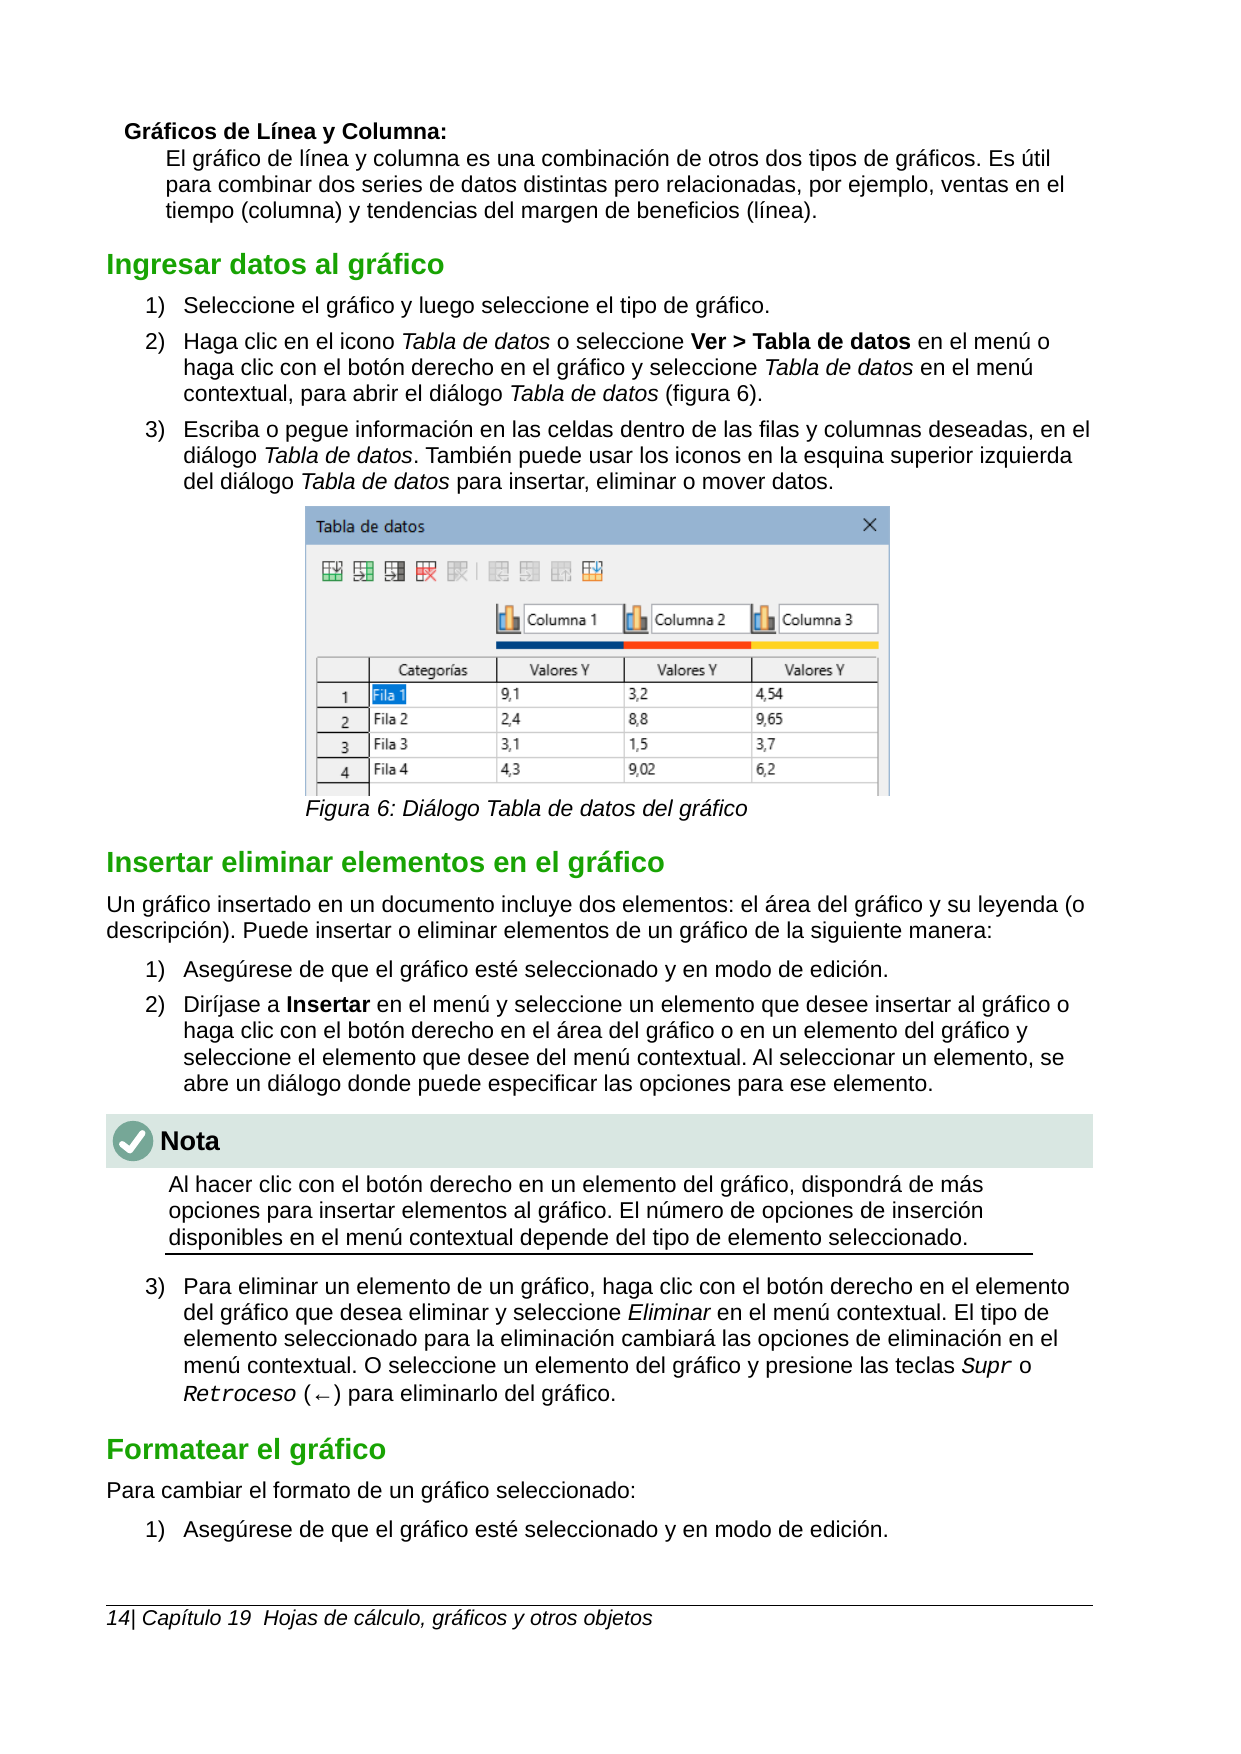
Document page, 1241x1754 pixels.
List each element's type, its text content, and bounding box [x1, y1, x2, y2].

subtitle Formatear el gráfico [106, 1432, 1093, 1466]
subtitle Insertar eliminar elementos en el gráfico [106, 845, 1093, 879]
list Asegúrese de que el gráfico esté seleccionado y en modo de edición. [165, 956, 1093, 982]
text Figura 6: Diálogo Tabla de datos del gráfico [305, 507, 894, 822]
list Seleccione el gráfico y luego seleccione el tipo de gráfico. [165, 292, 1093, 319]
text Gráficos de Línea y Columna: [124, 118, 1093, 144]
list Haga clic en el icono Tabla de datos o seleccione Ver > Tabla de datos en el menú o haga clic con el botón derecho en el gráfico y seleccione Tabla de datos en el menú contextual, para abrir el diálogo Tabla de datos (figura 6). [165, 328, 1093, 407]
subtitle Nota [106, 1114, 1093, 1168]
text Al hacer clic con el botón derecho en un elemento del gráfico, dispondrá de más opciones para insertar elementos al gráfico. El número de opciones de inserción disponibles en el menú contextual depende del tipo de elemento seleccionado. [165, 1168, 1033, 1253]
list Diríjase a Insertar en el menú y seleccione un elemento que desee insertar al gráfico o haga clic con el botón derecho en el área del gráfico o en un elemento del gráfico y seleccione el elemento que desee del menú contextual. Al seleccionar un elemento, se abre un diálogo donde puede especificar las opciones para ese elemento. [165, 991, 1093, 1097]
subtitle Ingresar datos al gráfico [106, 247, 1093, 281]
list Escriba o pegue información en las celdas dentro de las filas y columnas deseadas, en el diálogo Tabla de datos. También puede usar los iconos en la esquina superior izquierda del diálogo Tabla de datos para insertar, eliminar o mover datos. [165, 416, 1093, 495]
list Para cambiar el formato de un gráfico seleccionado: [106, 1477, 1093, 1504]
picture [305, 506, 890, 796]
text El gráfico de línea y columna es una combinación de otros dos tipos de gráficos. Es útil para combinar dos series de datos distintas pero relacionadas, por ejemplo, ventas en el tiempo (columna) y tendencias del margen de beneficios (línea). [165, 144, 1093, 223]
list Para eliminar un elemento de un gráfico, haga clic con el botón derecho en el elemento del gráfico que desea eliminar y seleccione Eliminar en el menú contextual. El tipo de elemento seleccionado para la eliminación cambiará las opciones de eliminación en el menú contextual. O seleccione un elemento del gráfico y presione las teclas Supr o Retroceso (←) para eliminarlo del gráfico. [165, 1273, 1093, 1408]
list Un gráfico insertado en un documento incluye dos elementos: el área del gráfico y su leyenda (o descripción). Puede insertar o eliminar elementos de un gráfico de la siguiente manera: [106, 891, 1093, 943]
list Asegúrese de que el gráfico esté seleccionado y en modo de edición. [165, 1516, 1093, 1542]
